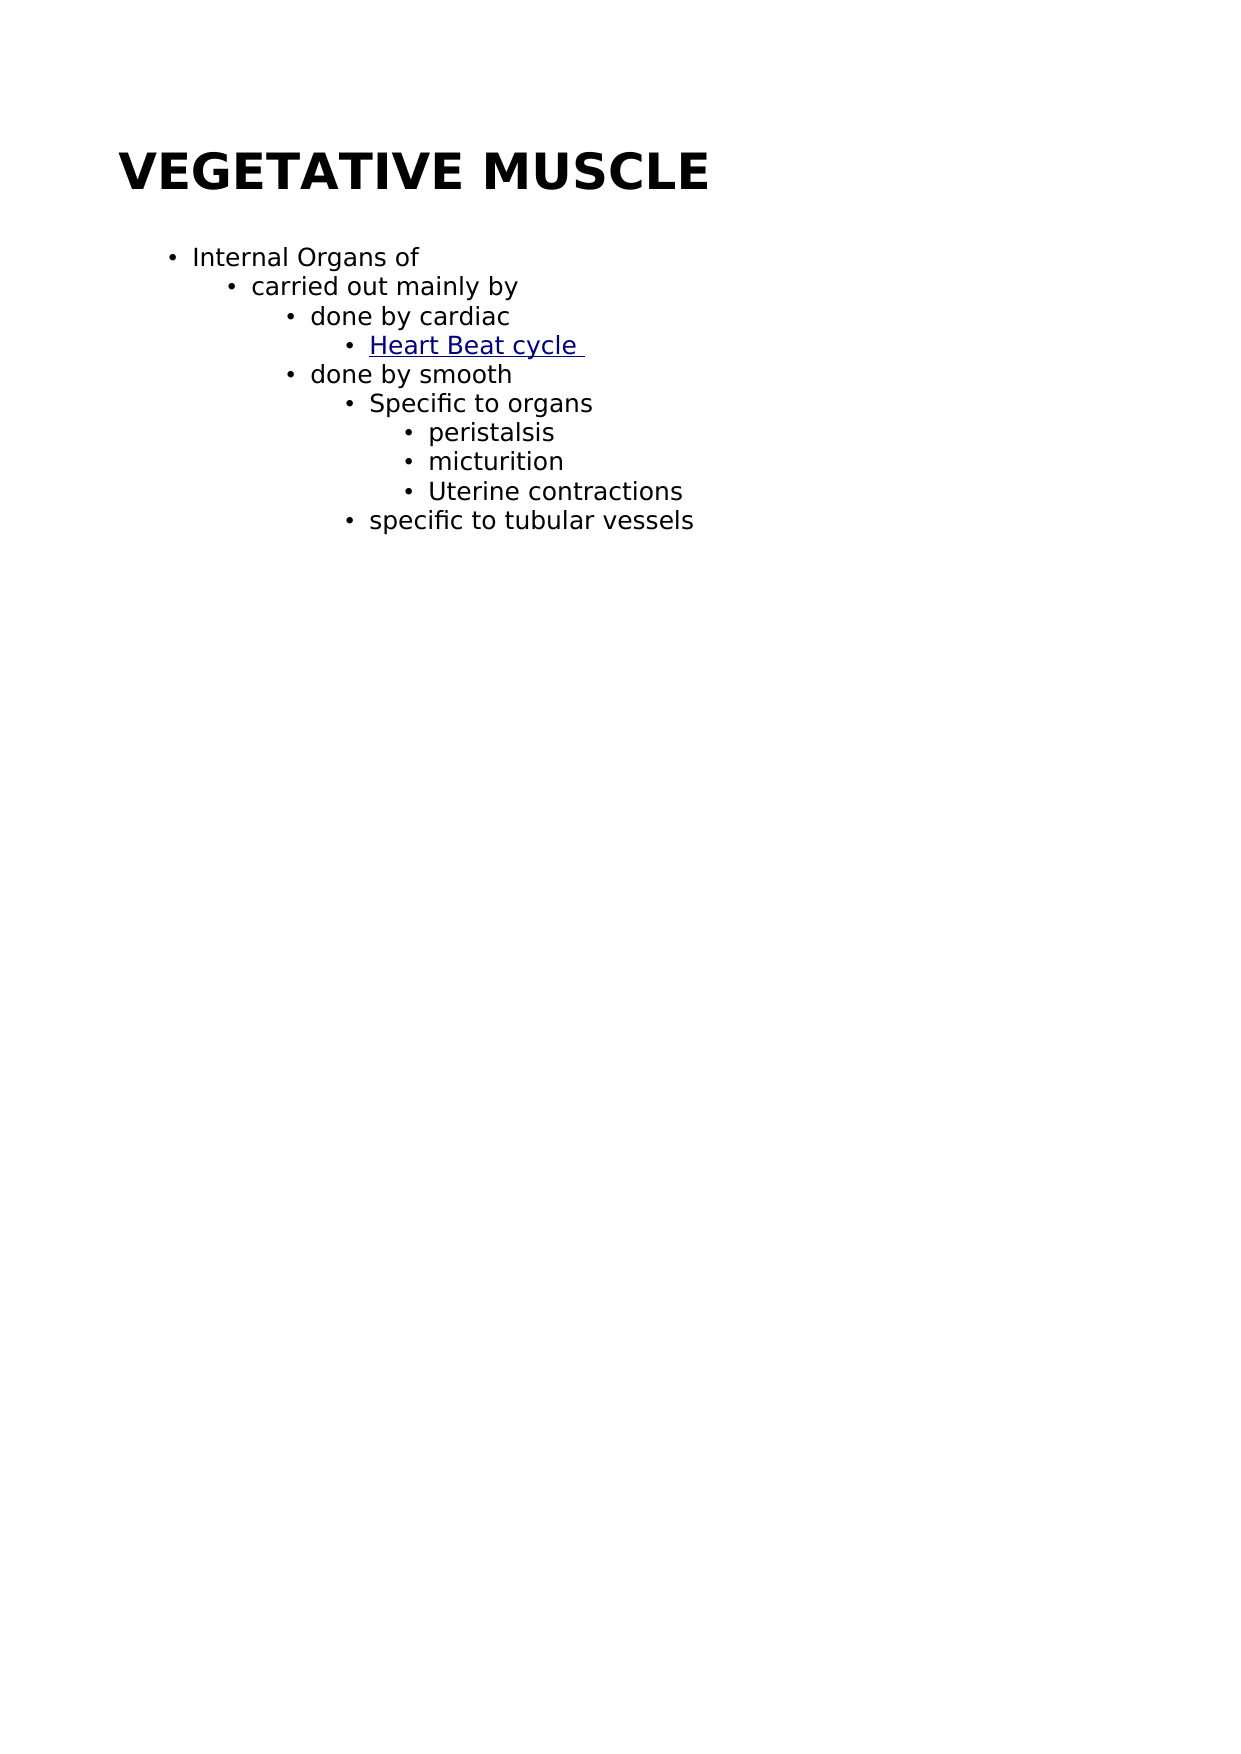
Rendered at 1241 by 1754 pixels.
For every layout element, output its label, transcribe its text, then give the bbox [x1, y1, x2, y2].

list specific to tubular vessels [354, 506, 1122, 535]
subtitle VEGETATIVE MUSCLE [118, 143, 1122, 201]
list Internal Organs of [177, 243, 1122, 272]
list done by smooth [295, 360, 1122, 389]
list micturition [413, 447, 1122, 477]
list Heart Beat cycle [354, 331, 1122, 360]
list Uterine contractions [413, 477, 1122, 506]
list peristalsis [413, 418, 1122, 447]
list carried out mainly by [236, 272, 1122, 302]
list Specific to organs [354, 389, 1122, 418]
list done by cardiac [295, 302, 1122, 331]
